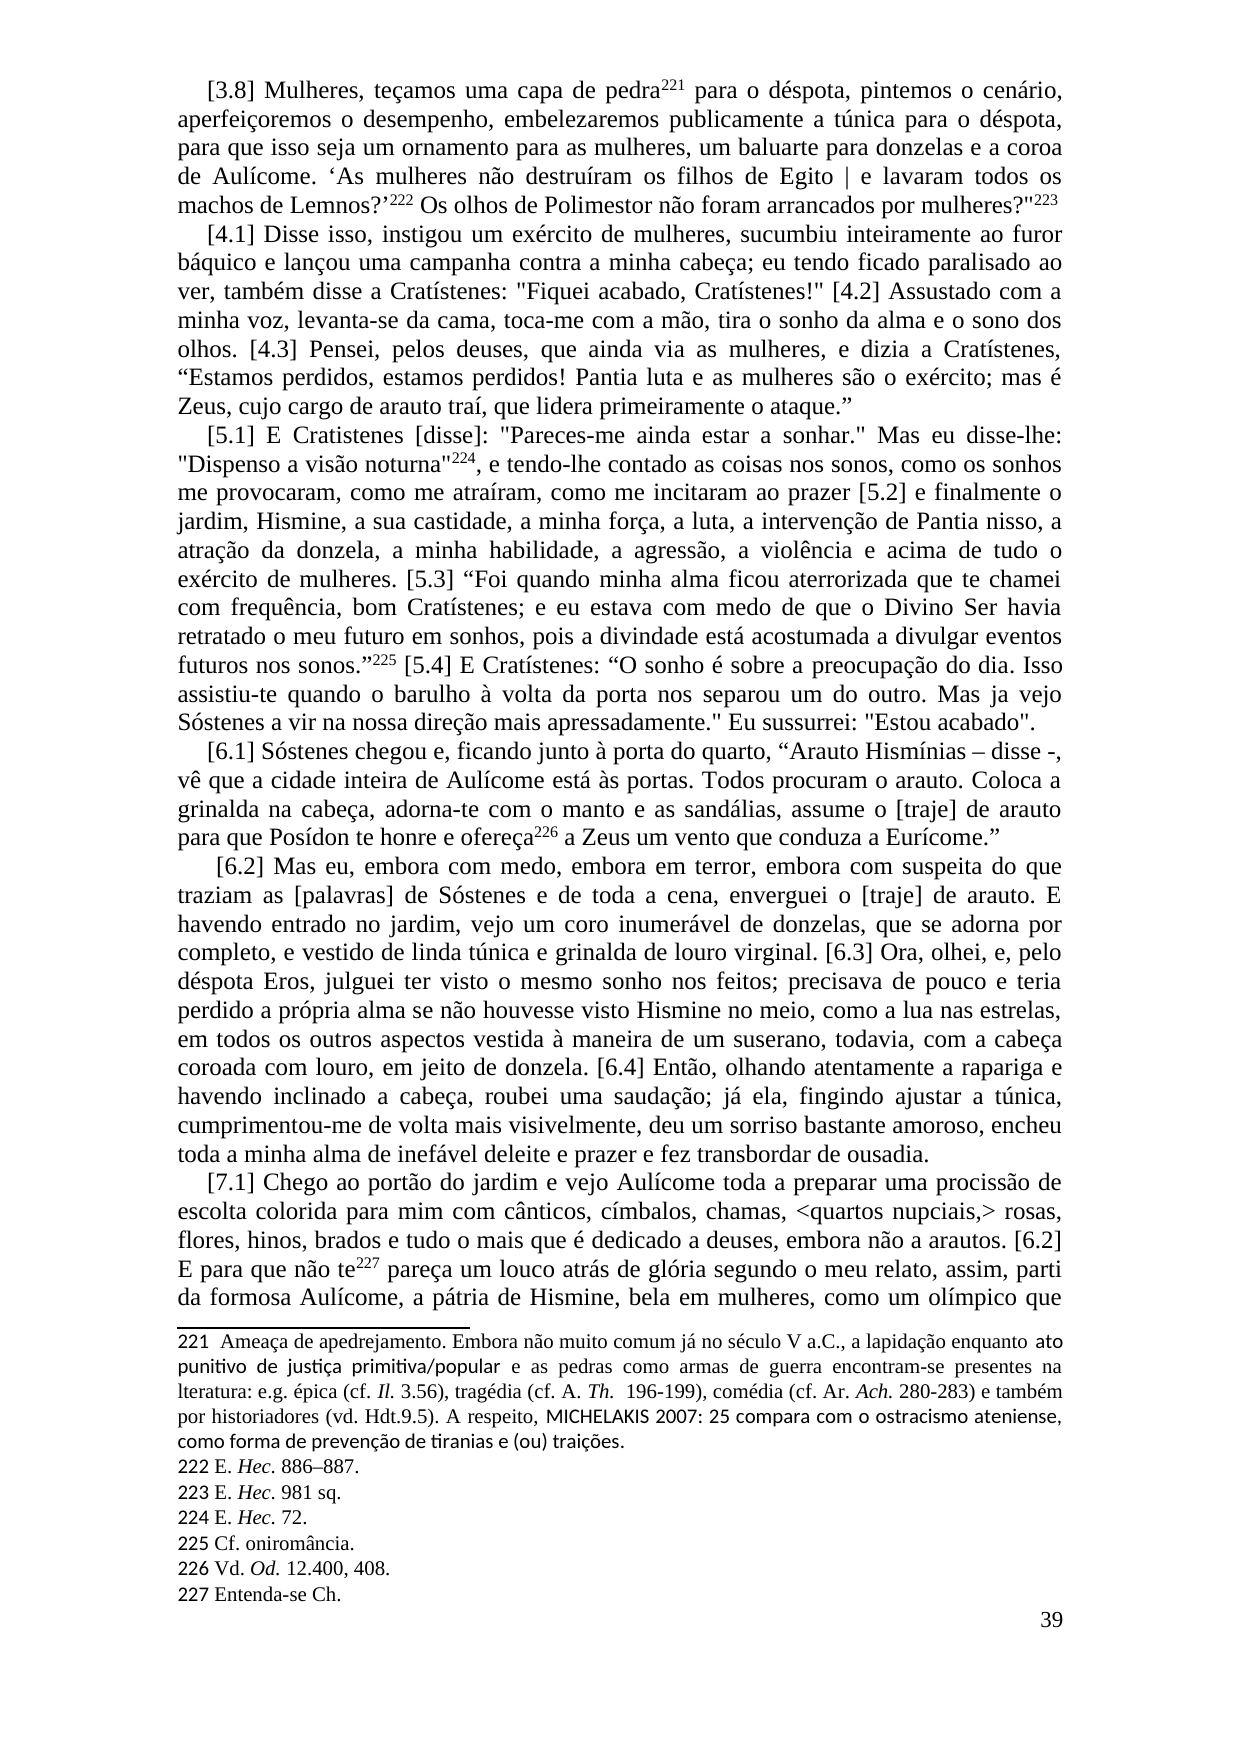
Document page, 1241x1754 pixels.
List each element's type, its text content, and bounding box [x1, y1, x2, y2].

text [4.1] Disse isso, instigou um exército de mulheres, sucumbiu inteiramente ao furor báquico e lançou uma campanha contra a minha cabeça; eu tendo ficado paralisado ao ver, também disse a Cratístenes: "Fiquei acabado, Cratístenes!" [4.2] Assustado com a minha voz, levanta-se da cama, toca-me com a mão, tira o sonho da alma e o sono dos olhos. [4.3] Pensei, pelos deuses, que ainda via as mulheres, e dizia a Cratístenes, “Estamos perdidos, estamos perdidos! Pantia luta e as mulheres são o exército; mas é Zeus, cujo cargo de arauto traí, que lidera primeiramente o ataque.” [177, 219, 1063, 420]
text [3.8] Mulheres, teçamos uma capa de pedra para o déspota, pintemos o cenário, aperfeiçoremos o desempenho, embelezaremos publicamente a túnica para o déspota, para que isso seja um ornamento para as mulheres, um baluarte para donzelas e a coroa de Aulícome. ‘As mulheres não destruíram os filhos de Egito | e lavaram todos os machos de Lemnos?’ Os olhos de Polimestor não foram arrancados por mulheres?" [177, 75, 1063, 219]
text [6.1] Sóstenes chegou e, ficando junto à porta do quarto, “Arauto Hismínias – disse -, vê que a cidade inteira de Aulícome está às portas. Todos procuram o arauto. Coloca a grinalda na cabeça, adorna-te com o manto e as sandálias, assume o [traje] de arauto para que Posídon te honre e ofereça a Zeus um vento que conduza a Eurícome.” [177, 736, 1063, 851]
text [5.1] E Cratistenes [disse]: "Pareces-me ainda estar a sonhar." Mas eu disse-lhe: "Dispenso a visão noturna", e tendo-lhe contado as coisas nos sonos, como os sonhos me provocaram, como me atraíram, como me incitaram ao prazer [5.2] e finalmente o jardim, Hismine, a sua castidade, a minha força, a luta, a intervenção de Pantia nisso, a atração da donzela, a minha habilidade, a agressão, a violência e acima de tudo o exército de mulheres. [5.3] “Foi quando minha alma ficou aterrorizada que te chamei com frequência, bom Cratístenes; e eu estava com medo de que o Divino Ser havia retratado o meu futuro em sonhos, pois a divindade está acostumada a divulgar eventos futuros nos sonos.” [5.4] E Cratístenes: “O sonho é sobre a preocupação do dia. Isso assistiu-te quando o barulho à volta da porta nos separou um do outro. Mas ja vejo Sóstenes a vir na nossa direção mais apressadamente." Eu sussurrei: "Estou acabado". [177, 420, 1063, 736]
text [7.1] Chego ao portão do jardim e vejo Aulícome toda a preparar uma procissão de escolta colorida para mim com cânticos, címbalos, chamas, <quartos nupciais,> rosas, flores, hinos, brados e tudo o mais que é dedicado a deuses, embora não a arautos. [6.2] E para que não te pareça um louco atrás de glória segundo o meu relato, assim, parti da formosa Aulícome, a pátria de Hismine, bela em mulheres, como um olímpico que [177, 1167, 1063, 1311]
text Vd. Od. 12.400, 408. [177, 1555, 1063, 1581]
text Cf. oniromância. [177, 1530, 1063, 1555]
text E. Hec. 72. [177, 1504, 1063, 1530]
text Ameaça de apedrejamento. Embora não muito comum já no século V a.C., a lapidação enquanto ato punitivo de justiça primitiva/popular e as pedras como armas de guerra encontram-se presentes na lteratura: e.g. épica (cf. Il. 3.56), tragédia (cf. A. Th. 196-199), comédia (cf. Ar. Ach. 280-283) e também por historiadores (vd. Hdt.9.5). A respeito, MICHELAKIS 2007: 25 compara com o ostracismo ateniense, como forma de prevenção de tiranias e (ou) traições. [177, 1328, 1063, 1454]
text E. Hec. 886–887. [177, 1454, 1063, 1479]
text [6.2] Mas eu, embora com medo, embora em terror, embora com suspeita do que traziam as [palavras] de Sóstenes e de toda a cena, enverguei o [traje] de arauto. E havendo entrado no jardim, vejo um coro inumerável de donzelas, que se adorna por completo, e vestido de linda túnica e grinalda de louro virginal. [6.3] Ora, olhei, e, pelo déspota Eros, julguei ter visto o mesmo sonho nos feitos; precisava de pouco e teria perdido a própria alma se não houvesse visto Hismine no meio, como a lua nas estrelas, em todos os outros aspectos vestida à maneira de um suserano, todavia, com a cabeça coroada com louro, em jeito de donzela. [6.4] Então, olhando atentamente a rapariga e havendo inclinado a cabeça, roubei uma saudação; já ela, fingindo ajustar a túnica, cumprimentou-me de volta mais visivelmente, deu um sorriso bastante amoroso, encheu toda a minha alma de inefável deleite e prazer e fez transbordar de ousadia. [177, 851, 1063, 1167]
text E. Hec. 981 sq. [177, 1479, 1063, 1504]
text Entenda-se Ch. [177, 1581, 1063, 1606]
